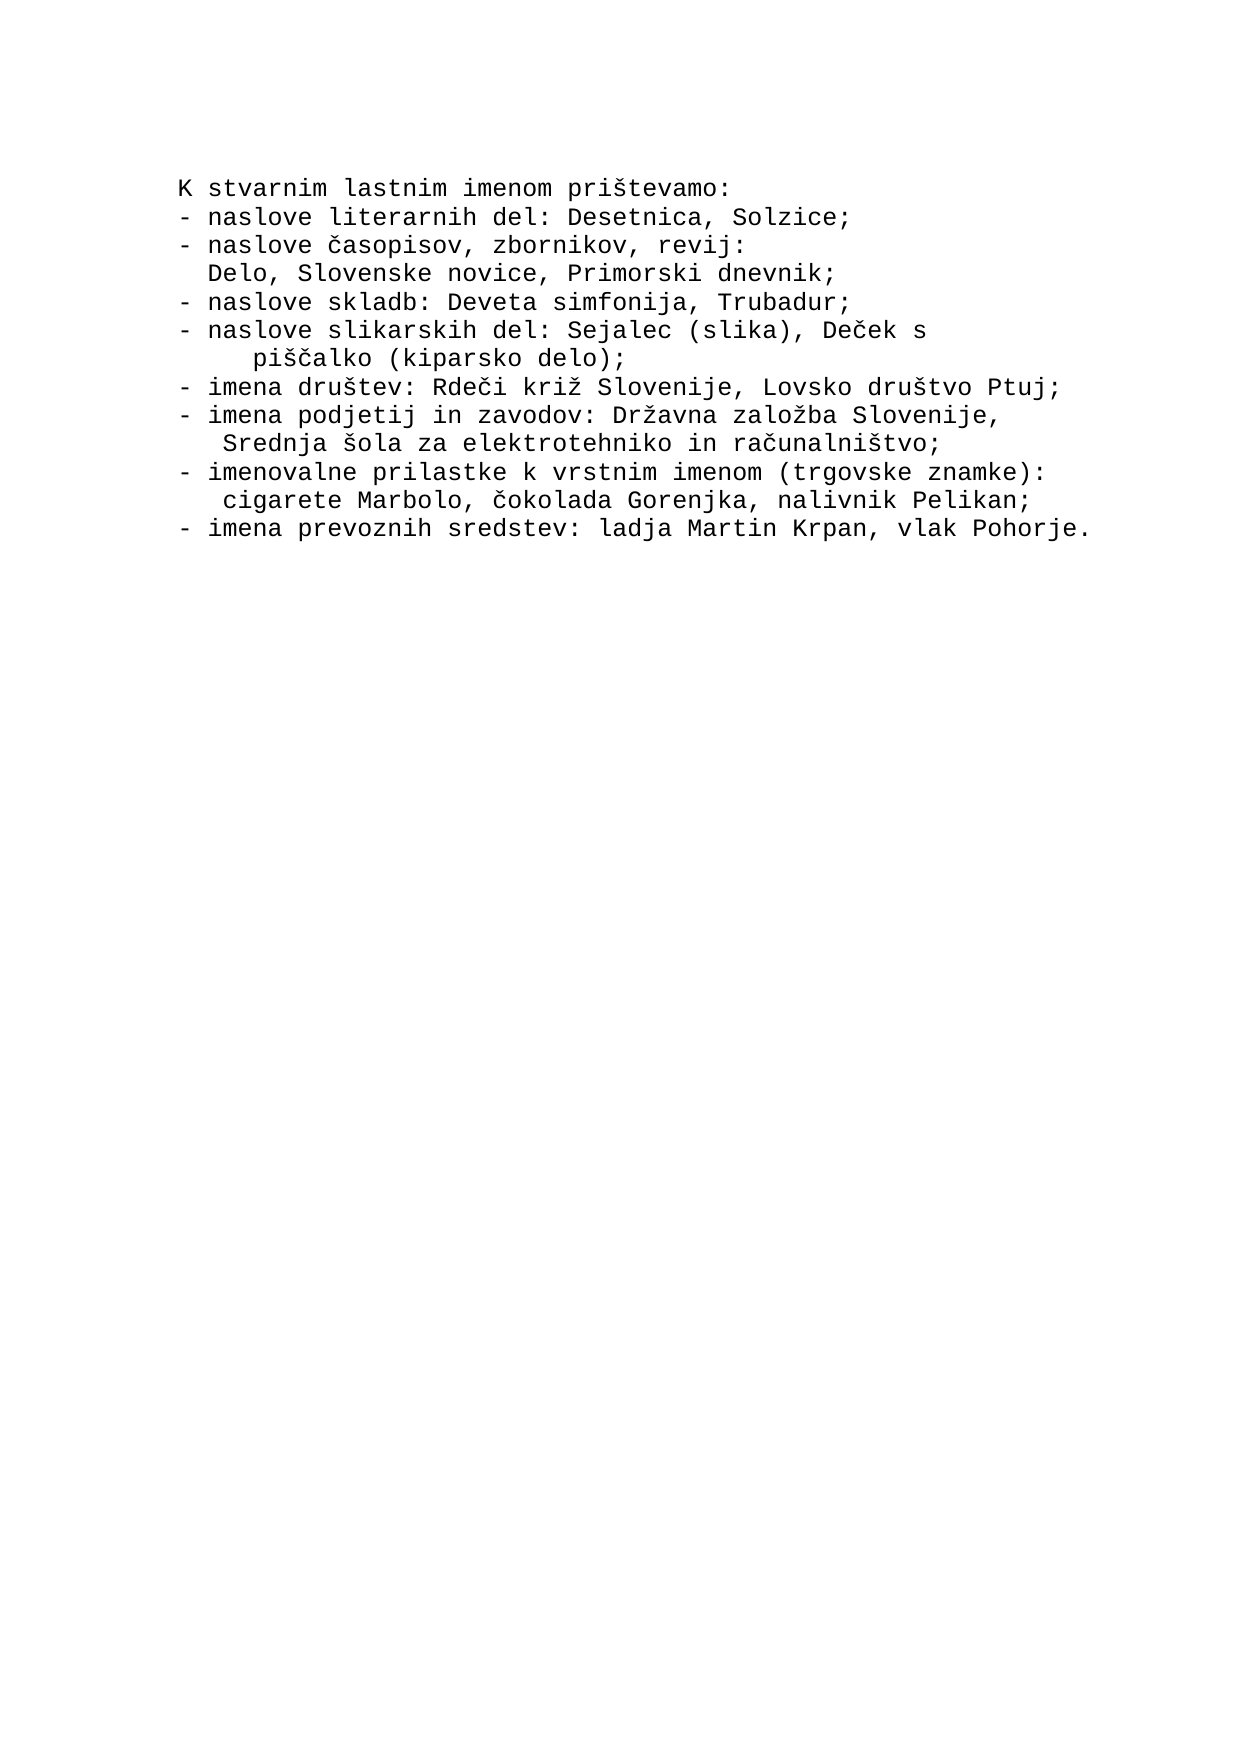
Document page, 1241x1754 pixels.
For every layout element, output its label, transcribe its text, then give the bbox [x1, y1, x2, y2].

text cigarete Marbolo, čokolada Gorenjka, nalivnik Pelikan; [177, 488, 1122, 516]
text - imena podjetij in zavodov: Državna založba Slovenije, [177, 403, 1122, 431]
text - naslove časopisov, zbornikov, revij: [177, 233, 1122, 261]
text - naslove slikarskih del: Sejalec (slika), Deček s [177, 318, 1122, 346]
text Delo, Slovenske novice, Primorski dnevnik; [177, 261, 1122, 289]
text piščalko (kiparsko delo); [177, 346, 1122, 374]
text - naslove skladb: Deveta simfonija, Trubadur; [177, 289, 1122, 318]
text K stvarnim lastnim imenom prištevamo: [177, 176, 1122, 204]
text Srednja šola za elektrotehniko in računalništvo; [177, 431, 1122, 459]
text - naslove literarnih del: Desetnica, Solzice; [177, 204, 1122, 233]
text - imena društev: Rdeči križ Slovenije, Lovsko društvo Ptuj; [177, 374, 1122, 403]
text - imena prevoznih sredstev: ladja Martin Krpan, vlak Pohorje. [177, 516, 1122, 544]
text - imenovalne prilastke k vrstnim imenom (trgovske znamke): [177, 459, 1122, 488]
